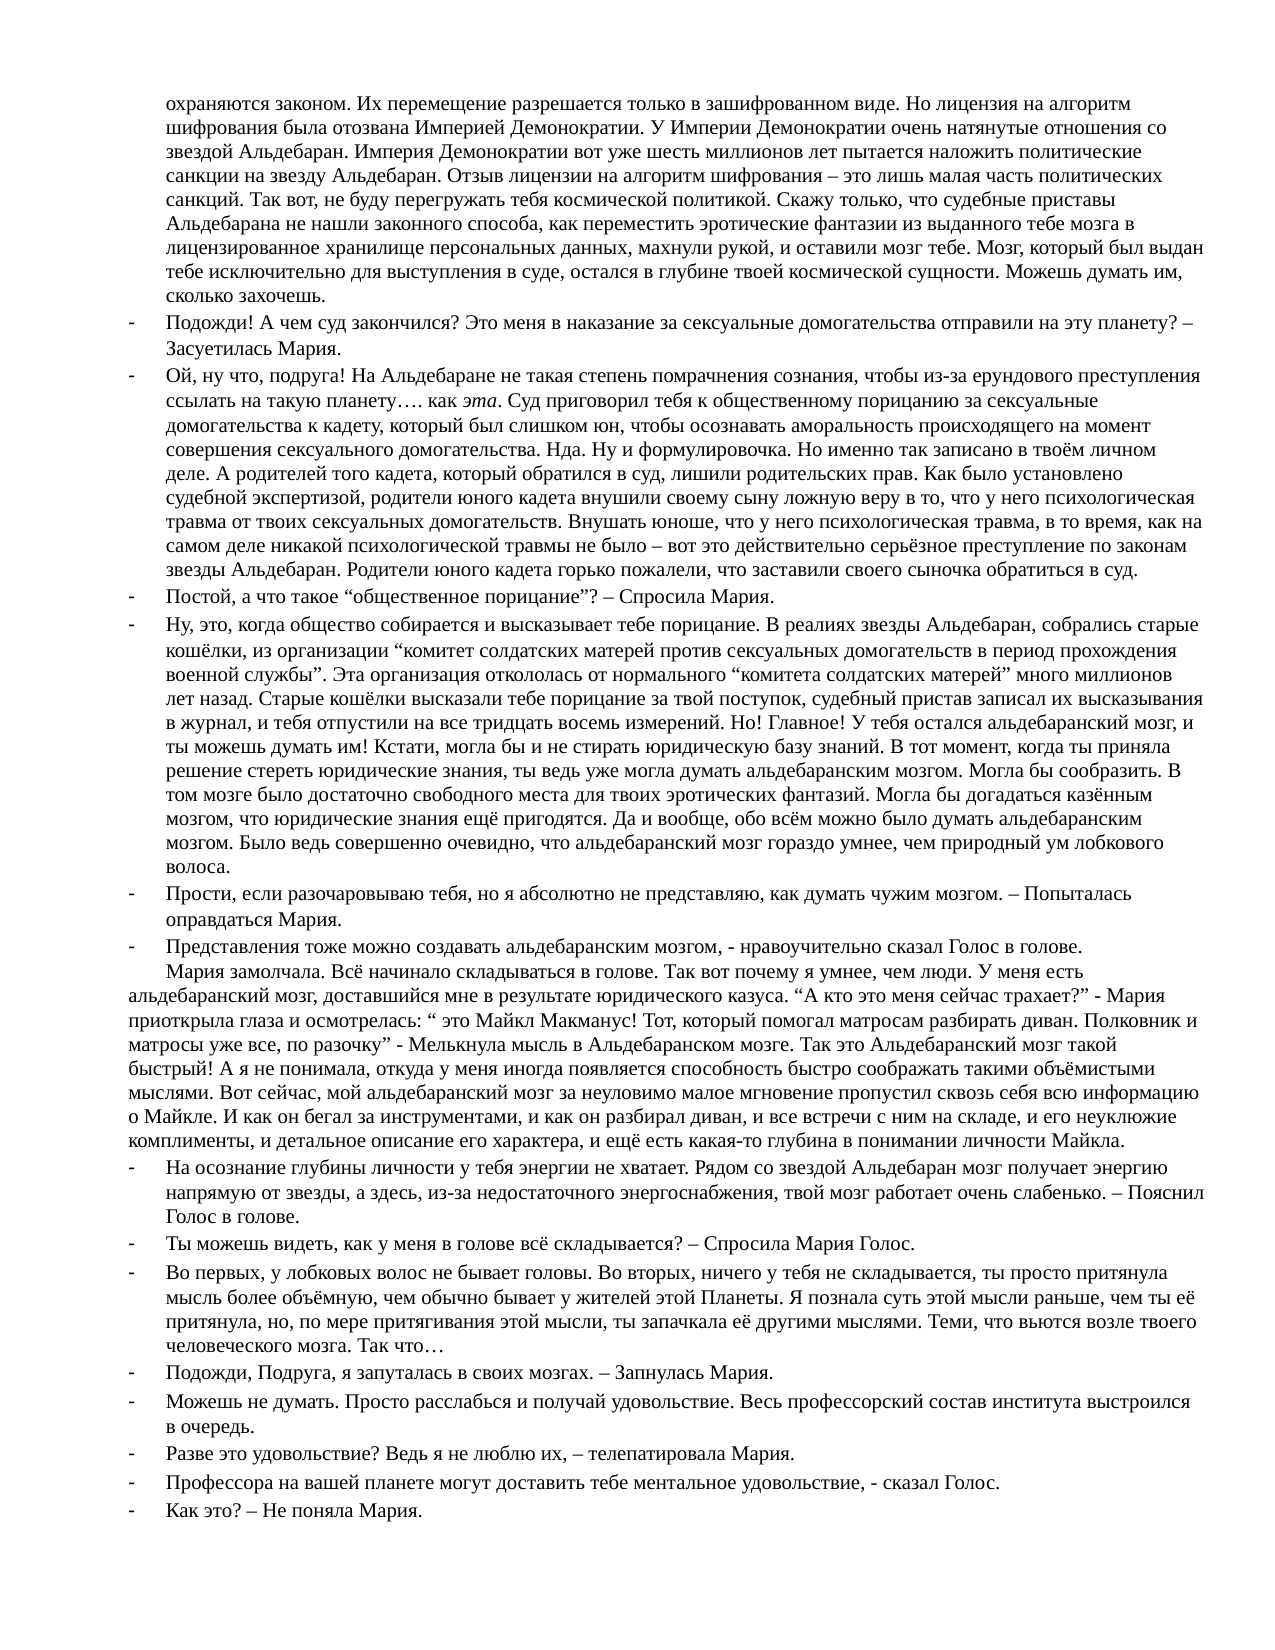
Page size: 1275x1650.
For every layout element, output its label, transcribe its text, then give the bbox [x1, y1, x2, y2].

list Прости, если разочаровываю тебя, но я абсолютно не представляю, как думать чужим мозгом. – Попыталась оправдаться Мария. [128, 878, 1206, 931]
list Ну, это, когда общество собирается и высказывает тебе порицание. В реалиях звезды Альдебаран, собрались старые кошёлки, из организации “комитет солдатских матерей против сексуальных домогательств в период прохождения военной службы”. Эта организация откололась от нормального “комитета солдатских матерей” много миллионов лет назад. Старые кошёлки высказали тебе порицание за твой поступок, судебный пристав записал их высказывания в журнал, и тебя отпустили на все тридцать восемь измерений. Но! Главное! У тебя остался альдебаранский мозг, и ты можешь думать им! Кстати, могла бы и не стирать юридическую базу знаний. В тот момент, когда ты приняла решение стереть юридические знания, ты ведь уже могла думать альдебаранским мозгом. Могла бы сообразить. В том мозге было достаточно свободного места для твоих эротических фантазий. Могла бы догадаться казённым мозгом, что юридические знания ещё пригодятся. Да и вообще, обо всём можно было думать альдебаранским мозгом. Было ведь совершенно очевидно, что альдебаранский мозг гораздо умнее, чем природный ум лобкового волоса. [128, 609, 1206, 878]
list Можешь не думать. Просто расслабься и получай удовольствие. Весь профессорский состав института выстроился в очередь. [128, 1386, 1206, 1438]
list Ты можешь видеть, как у меня в голове всё складывается? – Спросила Мария Голос. [128, 1228, 1206, 1257]
text Мария замолчала. Всё начинало складываться в голове. Так вот почему я умнее, чем люди. У меня есть альдебаранский мозг, доставшийся мне в результате юридического казуса. “А кто это меня сейчас трахает?” - Мария приоткрыла глаза и осмотрелась: “ это Майкл Макманус! Тот, который помогал матросам разбирать диван. Полковник и матросы уже все, по разочку” - Мелькнула мысль в Альдебаранском мозге. Так это Альдебаранский мозг такой быстрый! А я не понимала, откуда у меня иногда появляется способность быстро соображать такими объёмистыми мыслями. Вот сейчас, мой альдебаранский мозг за неуловимо малое мгновение пропустил сквозь себя всю информацию о Майкле. И как он бегал за инструментами, и как он разбирал диван, и все встречи с ним на складе, и его неуклюжие комплименты, и детальное описание его характера, и ещё есть какая-то глубина в понимании личности Майкла. [128, 959, 1206, 1152]
list Представления тоже можно создавать альдебаранским мозгом, - нравоучительно сказал Голос в голове. [128, 931, 1206, 959]
list охраняются законом. Их перемещение разрешается только в зашифрованном виде. Но лицензия на алгоритм шифрования была отозвана Империей Демонократии. У Империи Демонократии очень натянутые отношения со звездой Альдебаран. Империя Демонократии вот уже шесть миллионов лет пытается наложить политические санкции на звезду Альдебаран. Отзыв лицензии на алгоритм шифрования – это лишь малая часть политических санкций. Так вот, не буду перегружать тебя космической политикой. Скажу только, что судебные приставы Альдебарана не нашли законного способа, как переместить эротические фантазии из выданного тебе мозга в лицензированное хранилище персональных данных, махнули рукой, и оставили мозг тебе. Мозг, который был выдан тебе исключительно для выступления в суде, остался в глубине твоей космической сущности. Можешь думать им, сколько захочешь. [128, 91, 1206, 307]
list Постой, а что такое “общественное порицание”? – Спросила Мария. [128, 581, 1206, 609]
list На осознание глубины личности у тебя энергии не хватает. Рядом со звездой Альдебаран мозг получает энергию напрямую от звезды, а здесь, из-за недостаточного энергоснабжения, твой мозг работает очень слабенько. – Пояснил Голос в голове. [128, 1152, 1206, 1228]
list Подожди! А чем суд закончился? Это меня в наказание за сексуальные домогательства отправили на эту планету? – Засуетилась Мария. [128, 307, 1206, 360]
list Ой, ну что, подруга! На Альдебаране не такая степень помрачнения сознания, чтобы из-за ерундового преступления ссылать на такую планету…. как эта. Суд приговорил тебя к общественному порицанию за сексуальные домогательства к кадету, который был слишком юн, чтобы осознавать аморальность происходящего на момент совершения сексуального домогательства. Нда. Ну и формулировочка. Но именно так записано в твоём личном деле. А родителей того кадета, который обратился в суд, лишили родительских прав. Как было установлено судебной экспертизой, родители юного кадета внушили своему сыну ложную веру в то, что у него психологическая травма от твоих сексуальных домогательств. Внушать юноше, что у него психологическая травма, в то время, как на самом деле никакой психологической травмы не было – вот это действительно серьёзное преступление по законам звезды Альдебаран. Родители юного кадета горько пожалели, что заставили своего сыночка обратиться в суд. [128, 360, 1206, 581]
list Как это? – Не поняла Мария. [128, 1495, 1206, 1524]
list Подожди, Подруга, я запуталась в своих мозгах. – Запнулась Мария. [128, 1357, 1206, 1386]
list Профессора на вашей планете могут доставить тебе ментальное удовольствие, - сказал Голос. [128, 1467, 1206, 1495]
list Во первых, у лобковых волос не бывает головы. Во вторых, ничего у тебя не складывается, ты просто притянула мысль более объёмную, чем обычно бывает у жителей этой Планеты. Я познала суть этой мысли раньше, чем ты её притянула, но, по мере притягивания этой мысли, ты запачкала её другими мыслями. Теми, что вьются возле твоего человеческого мозга. Так что… [128, 1257, 1206, 1357]
list Разве это удовольствие? Ведь я не люблю их, – телепатировала Мария. [128, 1438, 1206, 1467]
